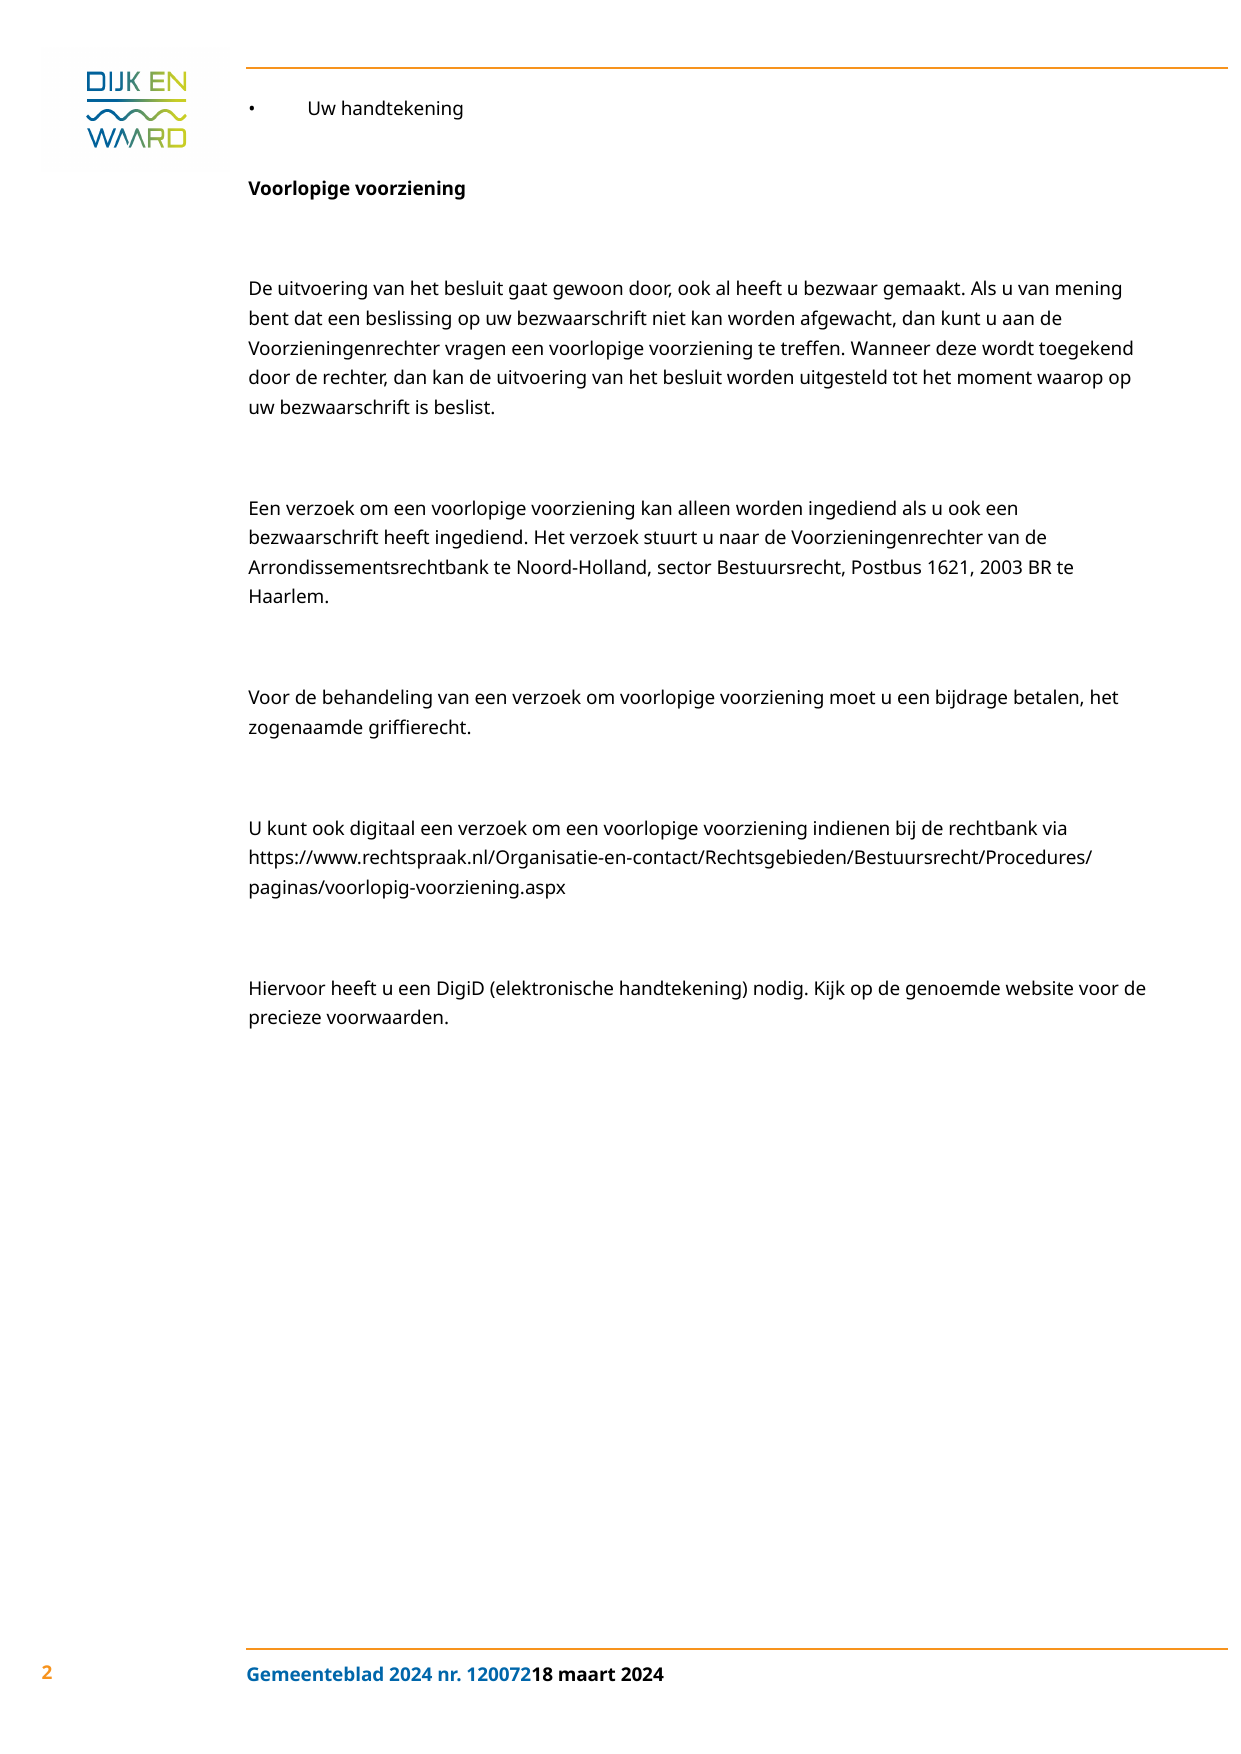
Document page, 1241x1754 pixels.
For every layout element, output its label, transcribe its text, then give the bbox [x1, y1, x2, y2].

text U kunt ook digitaal een verzoek om een voorlopige voorziening indienen bij de rechtbank via https://www.rechtspraak.nl/Organisatie-en-contact/Rechtsgebieden/Bestuursrecht/Procedures/paginas/voorlopig-voorziening.aspx [248, 815, 1152, 900]
text Een verzoek om een voorlopige voorziening kan alleen worden ingediend als u ook een bezwaarschrift heeft ingediend. Het verzoek stuurt u naar de Voorzieningenrechter van de Arrondissementsrechtbank te Noord-Holland, sector Bestuursrecht, Postbus 1621, 2003 BR te Haarlem. [248, 495, 1152, 609]
picture [41, 47, 231, 172]
text Hiervoor heeft u een DigiD (elektronische handtekening) nodig. Kijk op de genoemde website voor de precieze voorwaarden. [248, 975, 1152, 1030]
text Voor de behandeling van een verzoek om voorlopige voorziening moet u een bijdrage betalen, het zogenaamde griffierecht. [248, 684, 1152, 740]
text De uitvoering van het besluit gaat gewoon door, ook al heeft u bezwaar gemaakt. Als u van mening bent dat een beslissing op uw bezwaarschrift niet kan worden afgewacht, dan kunt u aan de Voorzieningenrechter vragen een voorlopige voorziening te treffen. Wanneer deze wordt toegekend door de rechter, dan kan de uitvoering van het besluit worden uitgesteld tot het moment waarop op uw bezwaarschrift is beslist. [248, 276, 1152, 420]
text Voorlopige voorziening [248, 175, 1152, 201]
list Uw handtekening [248, 95, 1152, 121]
